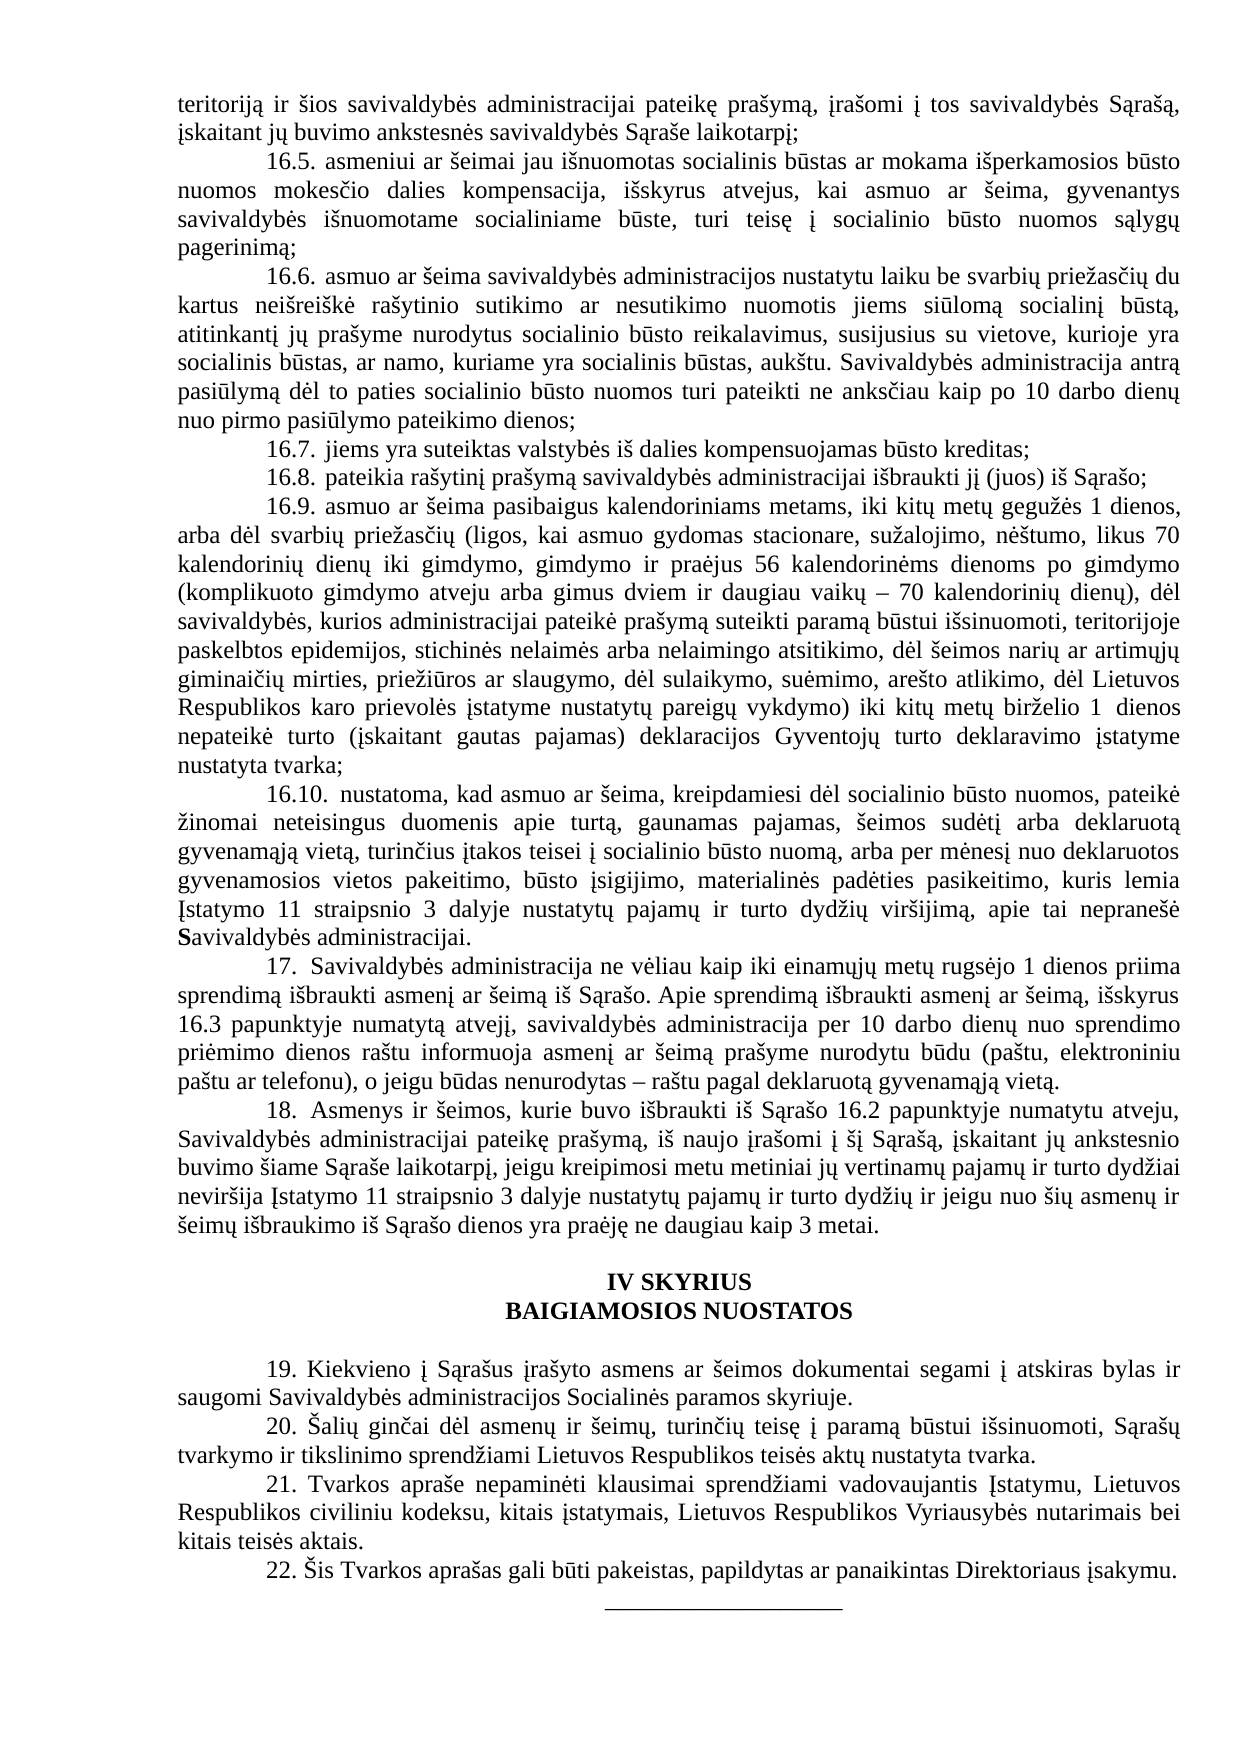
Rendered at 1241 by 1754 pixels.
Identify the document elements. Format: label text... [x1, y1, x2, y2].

text teritoriją ir šios savivaldybės administracijai pateikę prašymą, įrašomi į tos savivaldybės Sąrašą, įskaitant jų buvimo ankstesnės savivaldybės Sąraše laikotarpį; [177, 89, 1181, 146]
text BAIGIAMOSIOS NUOSTATOS [177, 1296, 1181, 1325]
text 16.8. pateikia rašytinį prašymą savivaldybės administracijai išbraukti jį (juos) iš Sąrašo; [177, 462, 1181, 491]
text 16.9. asmuo ar šeima pasibaigus kalendoriniams metams, iki kitų metų gegužės 1 dienos, arba dėl svarbių priežasčių (ligos, kai asmuo gydomas stacionare, sužalojimo, nėštumo, likus 70 kalendorinių dienų iki gimdymo, gimdymo ir praėjus 56 kalendorinėms dienoms po gimdymo (komplikuoto gimdymo atveju arba gimus dviem ir daugiau vaikų – 70 kalendorinių dienų), dėl savivaldybės, kurios administracijai pateikė prašymą suteikti paramą būstui išsinuomoti, teritorijoje paskelbtos epidemijos, stichinės nelaimės arba nelaimingo atsitikimo, dėl šeimos narių ar artimųjų giminaičių mirties, priežiūros ar slaugymo, dėl sulaikymo, suėmimo, arešto atlikimo, dėl Lietuvos Respublikos karo prievolės įstatyme nustatytų pareigų vykdymo) iki kitų metų birželio 1 dienos nepateikė turto (įskaitant gautas pajamas) deklaracijos Gyventojų turto deklaravimo įstatyme nustatyta tvarka; [177, 491, 1181, 779]
text 16.6. asmuo ar šeima savivaldybės administracijos nustatytu laiku be svarbių priežasčių du kartus neišreiškė rašytinio sutikimo ar nesutikimo nuomotis jiems siūlomą socialinį būstą, atitinkantį jų prašyme nurodytus socialinio būsto reikalavimus, susijusius su vietove, kurioje yra socialinis būstas, ar namo, kuriame yra socialinis būstas, aukštu. Savivaldybės administracija antrą pasiūlymą dėl to paties socialinio būsto nuomos turi pateikti ne anksčiau kaip po 10 darbo dienų nuo pirmo pasiūlymo pateikimo dienos; [177, 261, 1181, 434]
text 18. Asmenys ir šeimos, kurie buvo išbraukti iš Sąrašo 16.2 papunktyje numatytu atveju, Savivaldybės administracijai pateikę prašymą, iš naujo įrašomi į šį Sąrašą, įskaitant jų ankstesnio buvimo šiame Sąraše laikotarpį, jeigu kreipimosi metu metiniai jų vertinamų pajamų ir turto dydžiai neviršija Įstatymo 11 straipsnio 3 dalyje nustatytų pajamų ir turto dydžių ir jeigu nuo šių asmenų ir šeimų išbraukimo iš Sąrašo dienos yra praėję ne daugiau kaip 3 metai. [177, 1095, 1181, 1239]
text 20. Šalių ginčai dėl asmenų ir šeimų, turinčių teisę į paramą būstui išsinuomoti, Sąrašų tvarkymo ir tikslinimo sprendžiami Lietuvos Respublikos teisės aktų nustatyta tvarka. [177, 1411, 1181, 1469]
text IV SKYRIUS [177, 1267, 1181, 1296]
text 19. Kiekvieno į Sąrašus įrašyto asmens ar šeimos dokumentai segami į atskiras bylas ir saugomi Savivaldybės administracijos Socialinės paramos skyriuje. [177, 1354, 1181, 1411]
text 22. Šis Tvarkos aprašas gali būti pakeistas, papildytas ar panaikintas Direktoriaus įsakymu. [177, 1555, 1181, 1584]
text 21. Tvarkos apraše nepaminėti klausimai sprendžiami vadovaujantis Įstatymu, Lietuvos Respublikos civiliniu kodeksu, kitais įstatymais, Lietuvos Respublikos Vyriausybės nutarimais bei kitais teisės aktais. [177, 1469, 1181, 1555]
text 16.10. nustatoma, kad asmuo ar šeima, kreipdamiesi dėl socialinio būsto nuomos, pateikė žinomai neteisingus duomenis apie turtą, gaunamas pajamas, šeimos sudėtį arba deklaruotą gyvenamąją vietą, turinčius įtakos teisei į socialinio būsto nuomą, arba per mėnesį nuo deklaruotos gyvenamosios vietos pakeitimo, būsto įsigijimo, materialinės padėties pasikeitimo, kuris lemia Įstatymo 11 straipsnio 3 dalyje nustatytų pajamų ir turto dydžių viršijimą, apie tai nepranešė Savivaldybės administracijai. [177, 779, 1181, 951]
text 17. Savivaldybės administracija ne vėliau kaip iki einamųjų metų rugsėjo 1 dienos priima sprendimą išbraukti asmenį ar šeimą iš Sąrašo. Apie sprendimą išbraukti asmenį ar šeimą, išskyrus 16.3 papunktyje numatytą atvejį, savivaldybės administracija per 10 darbo dienų nuo sprendimo priėmimo dienos raštu informuoja asmenį ar šeimą prašyme nurodytu būdu (paštu, elektroniniu paštu ar telefonu), o jeigu būdas nenurodytas – raštu pagal deklaruotą gyvenamąją vietą. [177, 951, 1181, 1095]
text 16.5. asmeniui ar šeimai jau išnuomotas socialinis būstas ar mokama išperkamosios būsto nuomos mokesčio dalies kompensacija, išskyrus atvejus, kai asmuo ar šeima, gyvenantys savivaldybės išnuomotame socialiniame būste, turi teisę į socialinio būsto nuomos sąlygų pagerinimą; [177, 146, 1181, 261]
text ___________________ [177, 1584, 1181, 1612]
text 16.7. jiems yra suteiktas valstybės iš dalies kompensuojamas būsto kreditas; [177, 434, 1181, 462]
